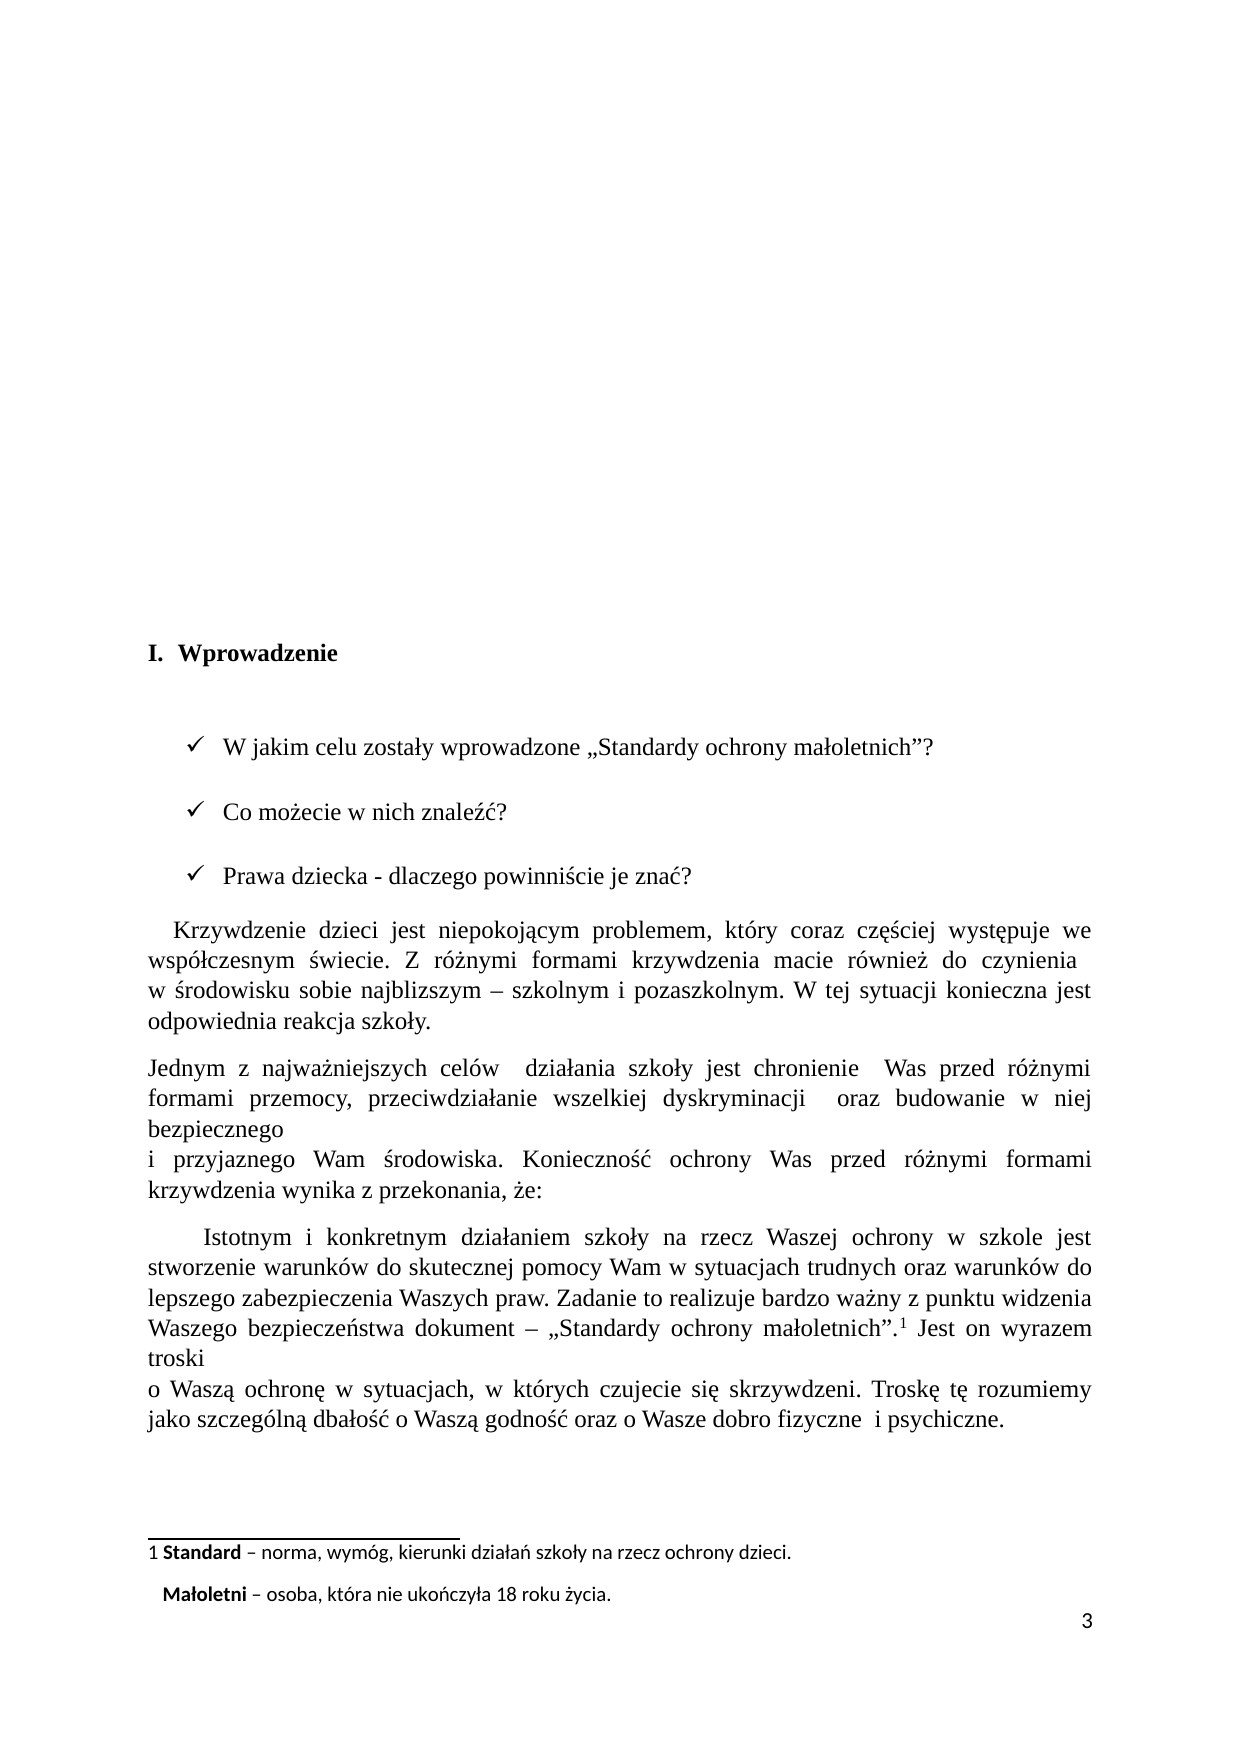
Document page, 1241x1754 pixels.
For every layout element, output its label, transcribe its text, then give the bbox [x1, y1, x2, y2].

list W jakim celu zostały wprowadzone „Standardy ochrony małoletnich”? [185, 732, 1093, 761]
text Małoletni – osoba, która nie ukończyła 18 roku życia. [162, 1581, 1093, 1606]
text Istotnym i konkretnym działaniem szkoły na rzecz Waszej ochrony w szkole jest stworzenie warunków do skutecznej pomocy Wam w sytuacjach trudnych oraz warunków do lepszego zabezpieczenia Waszych praw. Zadanie to realizuje bardzo ważny z punktu widzenia Waszego bezpieczeństwa dokument – „Standardy ochrony małoletnich”. Jest on wyrazem troski o Waszą ochronę w sytuacjach, w których czujecie się skrzywdzeni. Troskę tę rozumiemy jako szczególną dbałość o Waszą godność oraz o Wasze dobro fizyczne i psychiczne. [148, 1222, 1093, 1433]
text Jednym z najważniejszych celów działania szkoły jest chronienie Was przed różnymi formami przemocy, przeciwdziałanie wszelkiej dyskryminacji oraz budowanie w niej bezpiecznego i przyjaznego Wam środowiska. Konieczność ochrony Was przed różnymi formami krzywdzenia wynika z przekonania, że: [148, 1053, 1093, 1203]
list Wprowadzenie [148, 638, 1093, 666]
list Co możecie w nich znaleźć? [185, 797, 1093, 825]
list Prawa dziecka - dlaczego powinniście je znać? [185, 861, 1093, 889]
text Krzywdzenie dzieci jest niepokojącym problemem, który coraz częściej występuje we współczesnym świecie. Z różnymi formami krzywdzenia macie również do czynienia w środowisku sobie najblizszym – szkolnym i pozaszkolnym. W tej sytuacji konieczna jest odpowiednia reakcja szkoły. [148, 915, 1093, 1035]
text Standard – norma, wymóg, kierunki działań szkoły na rzecz ochrony dzieci. [148, 1539, 1093, 1564]
